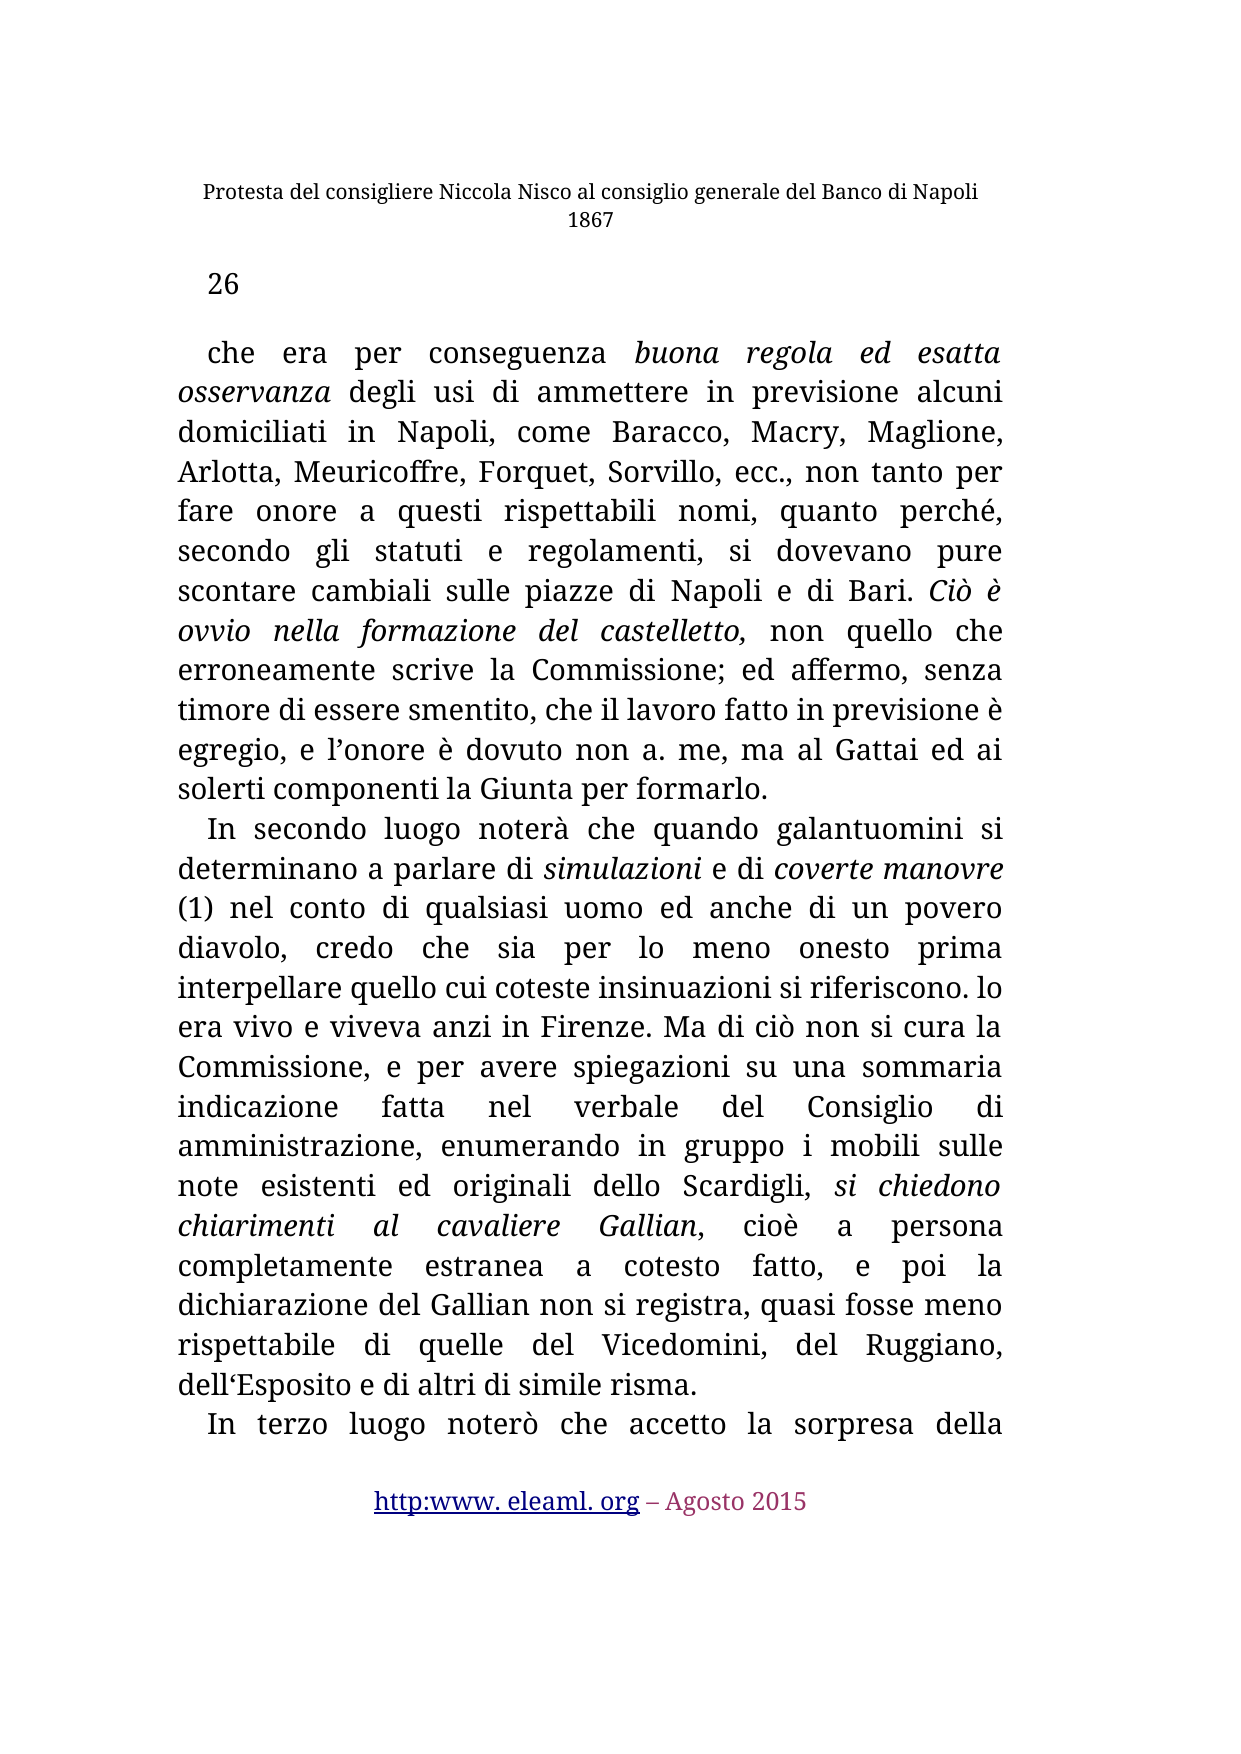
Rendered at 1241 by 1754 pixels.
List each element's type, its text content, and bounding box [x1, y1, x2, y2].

text che era per conseguenza buona regola ed esatta osservanza degli usi di ammettere in previsione alcuni domiciliati in Napoli, come Baracco, Macry, Maglione, Arlotta, Meuricoffre, Forquet, Sorvillo, ecc., non tanto per fare onore a questi rispettabili nomi, quanto perché, secondo gli statuti e regolamenti, si dovevano pure scontare cambiali sulle piazze di Napoli e di Bari. Ciò è ovvio nella formazione del castelletto, non quello che erroneamente scrive la Commissione; ed affermo, senza timore di essere smentito, che il lavoro fatto in previsione è egregio, e l’onore è dovuto non a. me, ma al Gattai ed ai solerti componenti la Giunta per formarlo. [177, 332, 1004, 808]
text In terzo luogo noterò che accetto la sorpresa della [177, 1403, 1004, 1443]
text 26 [177, 263, 1004, 303]
text In secondo luogo noterà che quando galantuomini si determinano a parlare di simulazioni e di coverte manovre (1) nel conto di qualsiasi uomo ed anche di un povero diavolo, credo che sia per lo meno onesto prima interpellare quello cui coteste insinuazioni si riferiscono. lo era vivo e viveva anzi in Firenze. Ma di ciò non si cura la Commissione, e per avere spiegazioni su una sommaria indicazione fatta nel verbale del Consiglio di amministrazione, enumerando in gruppo i mobili sulle note esistenti ed originali dello Scardigli, si chiedono chiarimenti al cavaliere Gallian, cioè a persona completamente estranea a cotesto fatto, e poi la dichiarazione del Gallian non si registra, quasi fosse meno rispettabile di quelle del Vicedomini, del Ruggiano, dell‘Esposito e di altri di simile risma. [177, 808, 1004, 1403]
